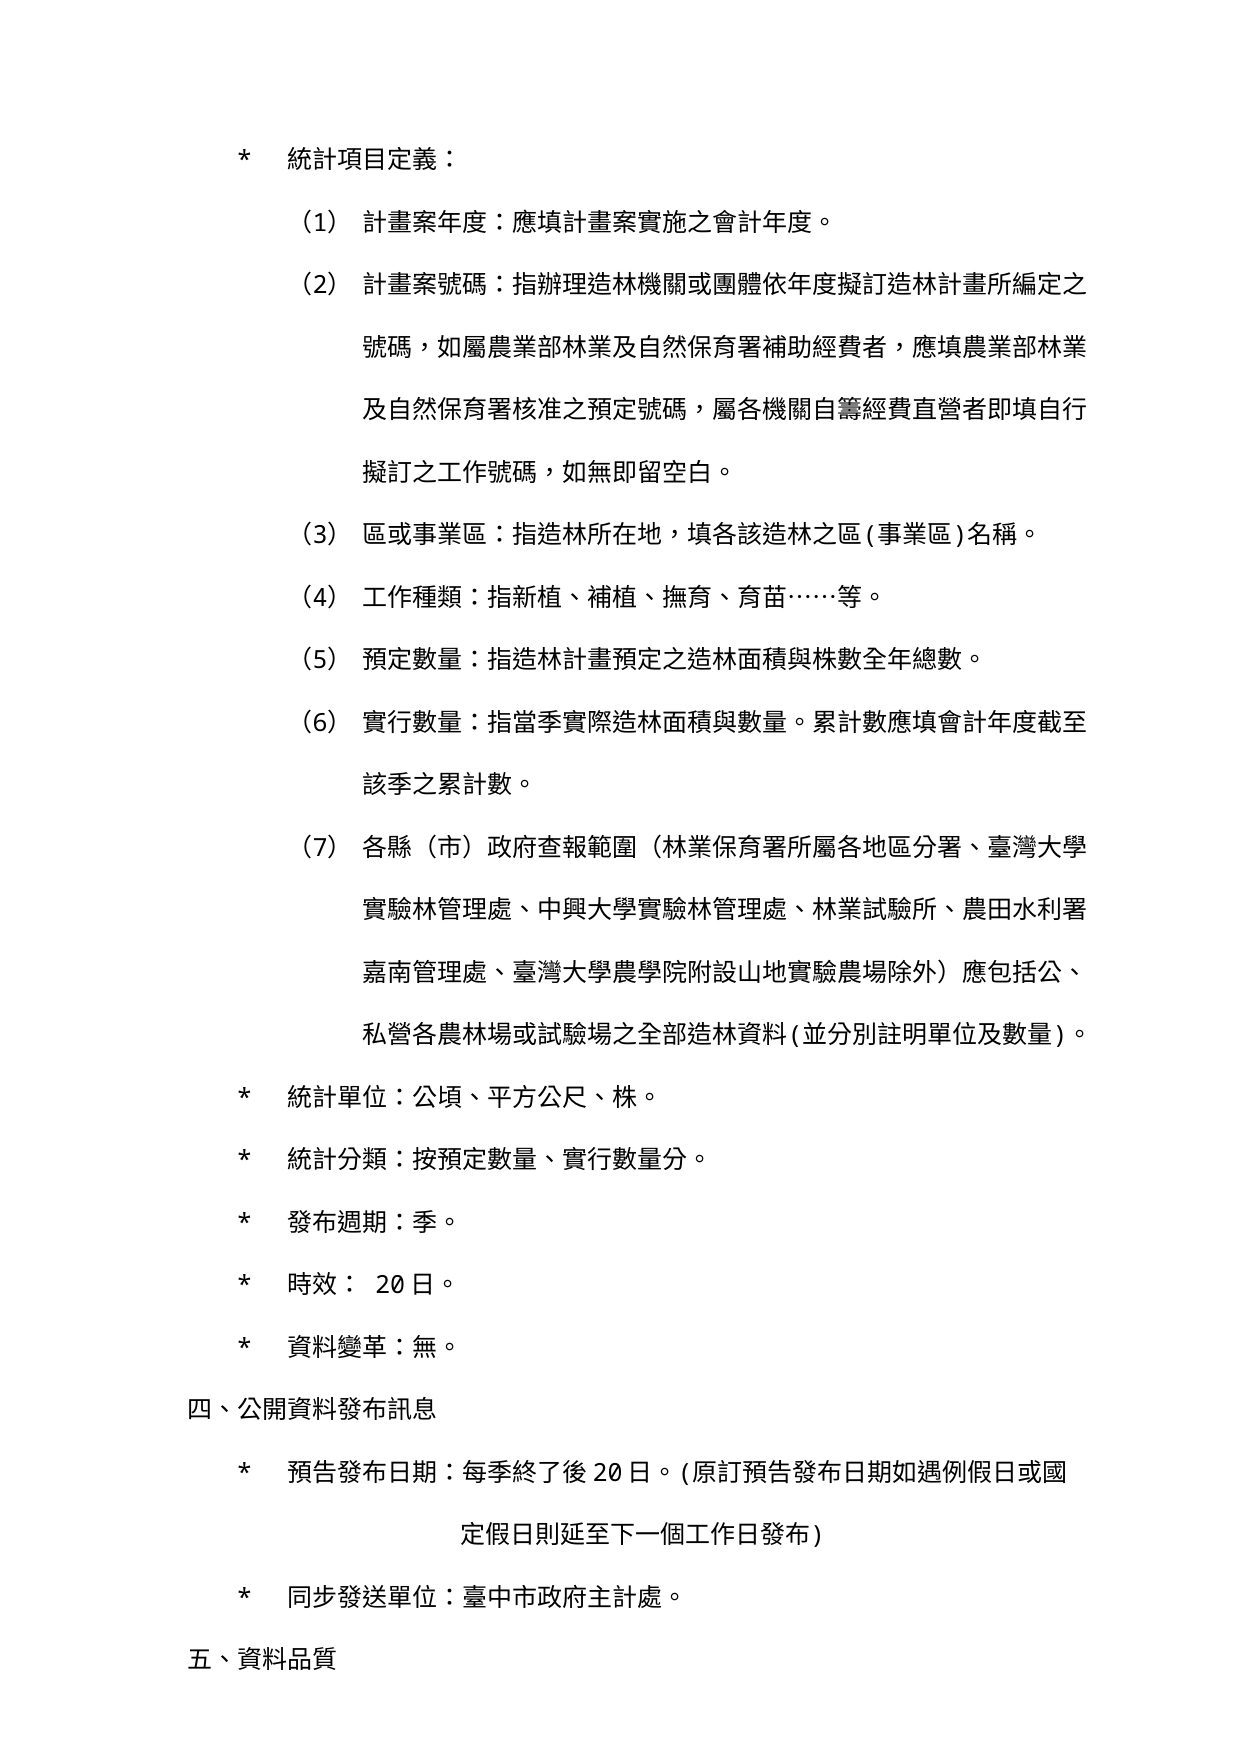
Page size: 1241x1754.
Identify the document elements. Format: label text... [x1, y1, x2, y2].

list 各縣（市）政府查報範圍（林業保育署所屬各地區分署、臺灣大學實驗林管理處、中興大學實驗林管理處、林業試驗所、農田水利署嘉南管理處、臺灣大學農學院附設山地實驗農場除外）應包括公、私營各農林場或試驗場之全部造林資料(並分別註明單位及數量)。 [287, 804, 1087, 1054]
text 四、公開資料發布訊息 [187, 1366, 1087, 1429]
list 發布週期：季。 [237, 1179, 1087, 1241]
list 統計分類：按預定數量、實行數量分。 [237, 1116, 1087, 1179]
list 計畫案年度：應填計畫案實施之會計年度。 [287, 179, 1087, 241]
list 資料變革：無。 [237, 1304, 1087, 1366]
list 工作種類：指新植、補植、撫育、育苗……等。 [287, 554, 1087, 616]
list 同步發送單位：臺中市政府主計處。 [237, 1554, 1087, 1616]
list 計畫案號碼：指辦理造林機關或團體依年度擬訂造林計畫所編定之號碼，如屬農業部林業及自然保育署補助經費者，應填農業部林業及自然保育署核准之預定號碼，屬各機關自籌經費直營者即填自行擬訂之工作號碼，如無即留空白。 [287, 241, 1087, 491]
list 時效： 20日。 [237, 1241, 1087, 1304]
list 實行數量：指當季實際造林面積與數量。累計數應填會計年度截至該季之累計數。 [287, 679, 1087, 804]
list 統計項目定義： [237, 116, 1087, 179]
list 預告發布日期：每季終了後20日。(原訂預告發布日期如遇例假日或國定假日則延至下一個工作日發布) [237, 1429, 1087, 1554]
list 區或事業區：指造林所在地，填各該造林之區(事業區)名稱。 [287, 491, 1087, 554]
list 預定數量：指造林計畫預定之造林面積與株數全年總數。 [287, 616, 1087, 679]
text 五、資料品質 [187, 1616, 1087, 1679]
list 統計單位：公頃、平方公尺、株。 [237, 1054, 1087, 1116]
